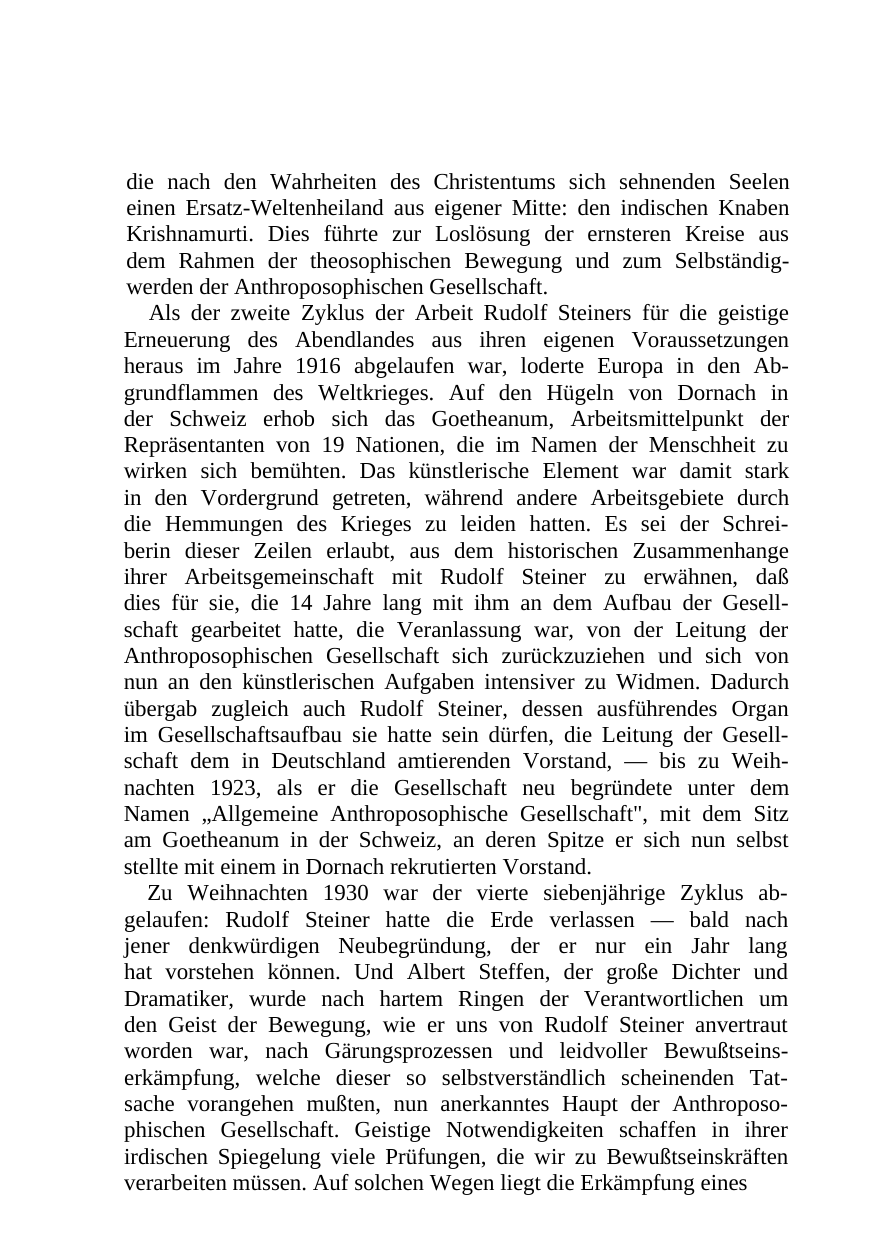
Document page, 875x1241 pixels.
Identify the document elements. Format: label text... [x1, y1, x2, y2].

text Als der zweite Zyklus der Arbeit Rudolf Steiners für die geistige Erneuerung des Abendlandes aus ihren eigenen Voraussetzungen heraus im Jahre 1916 abgelaufen war, loderte Europa in den Ab- grundflammen des Weltkrieges. Auf den Hügeln von Dornach in der Schweiz erhob sich das Goetheanum, Arbeitsmittelpunkt der Repräsentanten von 19 Nationen, die im Namen der Menschheit zu wirken sich bemühten. Das künstlerische Element war damit stark in den Vordergrund getreten, während andere Arbeitsgebiete durch die Hemmungen des Krieges zu leiden hatten. Es sei der Schrei- berin dieser Zeilen erlaubt, aus dem historischen Zusammenhange ihrer Arbeitsgemeinschaft mit Rudolf Steiner zu erwähnen, daß dies für sie, die 14 Jahre lang mit ihm an dem Aufbau der Gesell- schaft gearbeitet hatte, die Veranlassung war, von der Leitung der Anthroposophischen Gesellschaft sich zurückzuziehen und sich von nun an den künstlerischen Aufgaben intensiver zu Widmen. Dadurch übergab zugleich auch Rudolf Steiner, dessen ausführendes Organ im Gesellschaftsaufbau sie hatte sein dürfen, die Leitung der Gesell- schaft dem in Deutschland amtierenden Vorstand, — bis zu Weih- nachten 1923, als er die Gesellschaft neu begründete unter dem Namen „Allgemeine Anthroposophische Gesellschaft", mit dem Sitz am Goetheanum in der Schweiz, an deren Spitze er sich nun selbst stellte mit einem in Dornach rekrutierten Vorstand. [123, 299, 790, 879]
text die nach den Wahrheiten des Christentums sich sehnenden Seelen einen Ersatz-Weltenheiland aus eigener Mitte: den indischen Knaben Krishnamurti. Dies führte zur Loslösung der ernsteren Kreise aus dem Rahmen der theosophischen Bewegung und zum Selbständig- werden der Anthroposophischen Gesellschaft. [126, 168, 791, 299]
text Zu Weihnachten 1930 war der vierte siebenjährige Zyklus ab- gelaufen: Rudolf Steiner hatte die Erde verlassen — bald nach jener denkwürdigen Neubegründung, der er nur ein Jahr lang hat vorstehen können. Und Albert Steffen, der große Dichter und Dramatiker, wurde nach hartem Ringen der Verantwortlichen um den Geist der Bewegung, wie er uns von Rudolf Steiner anvertraut worden war, nach Gärungsprozessen und leidvoller Bewußtseins- erkämpfung, welche dieser so selbstverständlich scheinenden Tat- sache vorangehen mußten, nun anerkanntes Haupt der Anthroposo- phischen Gesellschaft. Geistige Notwendigkeiten schaffen in ihrer irdischen Spiegelung viele Prüfungen, die wir zu Bewußtseinskräften verarbeiten müssen. Auf solchen Wegen liegt die Erkämpfung eines [124, 879, 789, 1196]
